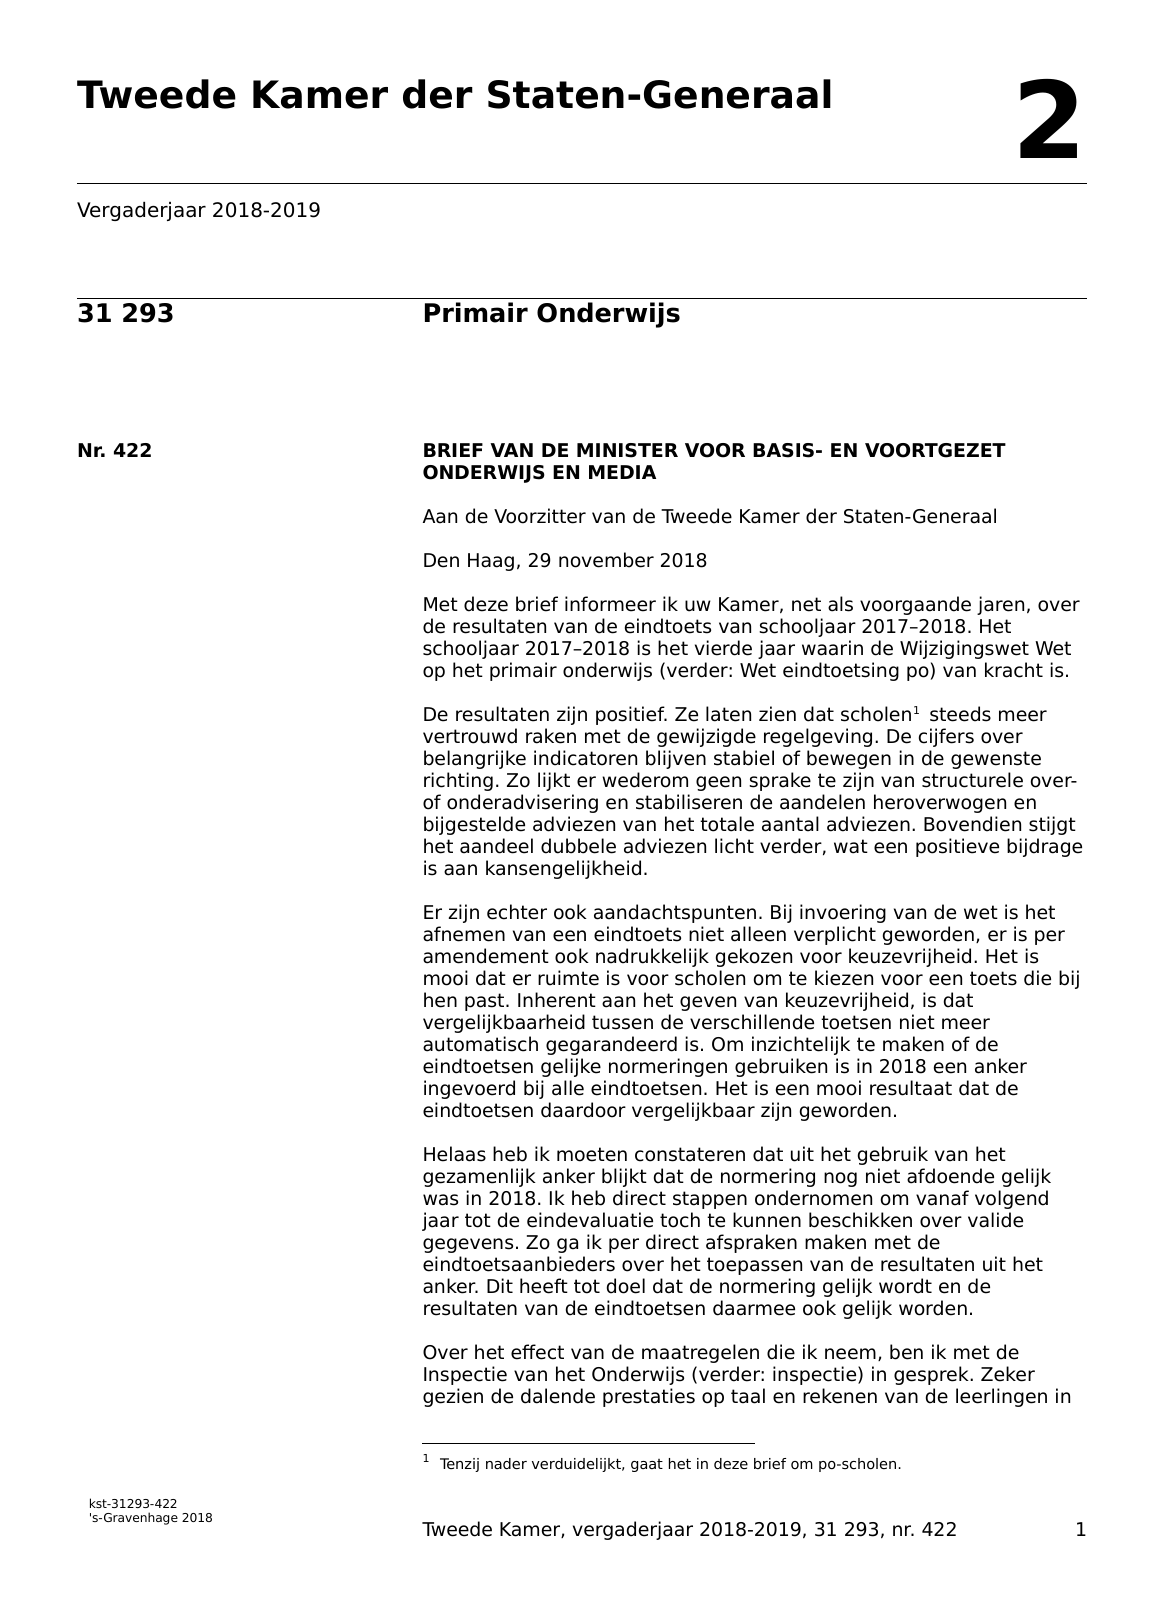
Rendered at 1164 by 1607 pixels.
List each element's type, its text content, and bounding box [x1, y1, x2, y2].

text Over het effect van de maatregelen die ik neem, ben ik met de Inspectie van het Onderwijs (verder: inspectie) in gesprek. Zeker gezien de dalende prestaties op taal en rekenen van de leerlingen in [422, 1342, 1087, 1408]
text kst-31293-422 [88, 1497, 323, 1511]
text Met deze brief informeer ik uw Kamer, net als voorgaande jaren, over de resultaten van de eindtoets van schooljaar 2017–2018. Het schooljaar 2017–2018 is het vierde jaar waarin de Wijzigingswet Wet op het primair onderwijs (verder: Wet eindtoetsing po) van kracht is. [422, 594, 1087, 682]
text Helaas heb ik moeten constateren dat uit het gebruik van het gezamenlijk anker blijkt dat de normering nog niet afdoende gelijk was in 2018. Ik heb direct stappen ondernomen om vanaf volgend jaar tot de eindevaluatie toch te kunnen beschikken over valide gegevens. Zo ga ik per direct afspraken maken met de eindtoetsaanbieders over het toepassen van de resultaten uit het anker. Dit heeft tot doel dat de normering gelijk wordt en de resultaten van de eindtoetsen daarmee ook gelijk worden. [422, 1144, 1087, 1320]
text Tenzij nader verduidelijkt, gaat het in deze brief om po-scholen. [422, 1452, 1087, 1474]
table_header 2 [886, 59, 1087, 183]
text Den Haag, 29 november 2018 [422, 550, 1087, 572]
table_cell Vergaderjaar 2018-2019 [77, 184, 1087, 298]
table_header Tweede Kamer der Staten-Generaal [77, 59, 886, 183]
subtitle Nr. 422 BRIEF VAN DE MINISTER VOOR BASIS- EN VOORTGEZET ONDERWIJS EN MEDIA [77, 440, 1087, 484]
text Aan de Voorzitter van de Tweede Kamer der Staten-Generaal [422, 506, 1087, 528]
subtitle 31 293 Primair Onderwijs [77, 299, 1087, 329]
text De resultaten zijn positief. Ze laten zien dat scholen steeds meer vertrouwd raken met de gewijzigde regelgeving. De cijfers over belangrijke indicatoren blijven stabiel of bewegen in de gewenste richting. Zo lijkt er wederom geen sprake te zijn van structurele over- of onderadvisering en stabiliseren de aandelen heroverwogen en bijgestelde adviezen van het totale aantal adviezen. Bovendien stijgt het aandeel dubbele adviezen licht verder, wat een positieve bijdrage is aan kansengelijkheid. [422, 704, 1087, 880]
text 's-Gravenhage 2018 [88, 1511, 323, 1525]
text Er zijn echter ook aandachtspunten. Bij invoering van de wet is het afnemen van een eindtoets niet alleen verplicht geworden, er is per amendement ook nadrukkelijk gekozen voor keuzevrijheid. Het is mooi dat er ruimte is voor scholen om te kiezen voor een toets die bij hen past. Inherent aan het geven van keuzevrijheid, is dat vergelijkbaarheid tussen de verschillende toetsen niet meer automatisch gegarandeerd is. Om inzichtelijk te maken of de eindtoetsen gelijke normeringen gebruiken is in 2018 een anker ingevoerd bij alle eindtoetsen. Het is een mooi resultaat dat de eindtoetsen daardoor vergelijkbaar zijn geworden. [422, 902, 1087, 1122]
